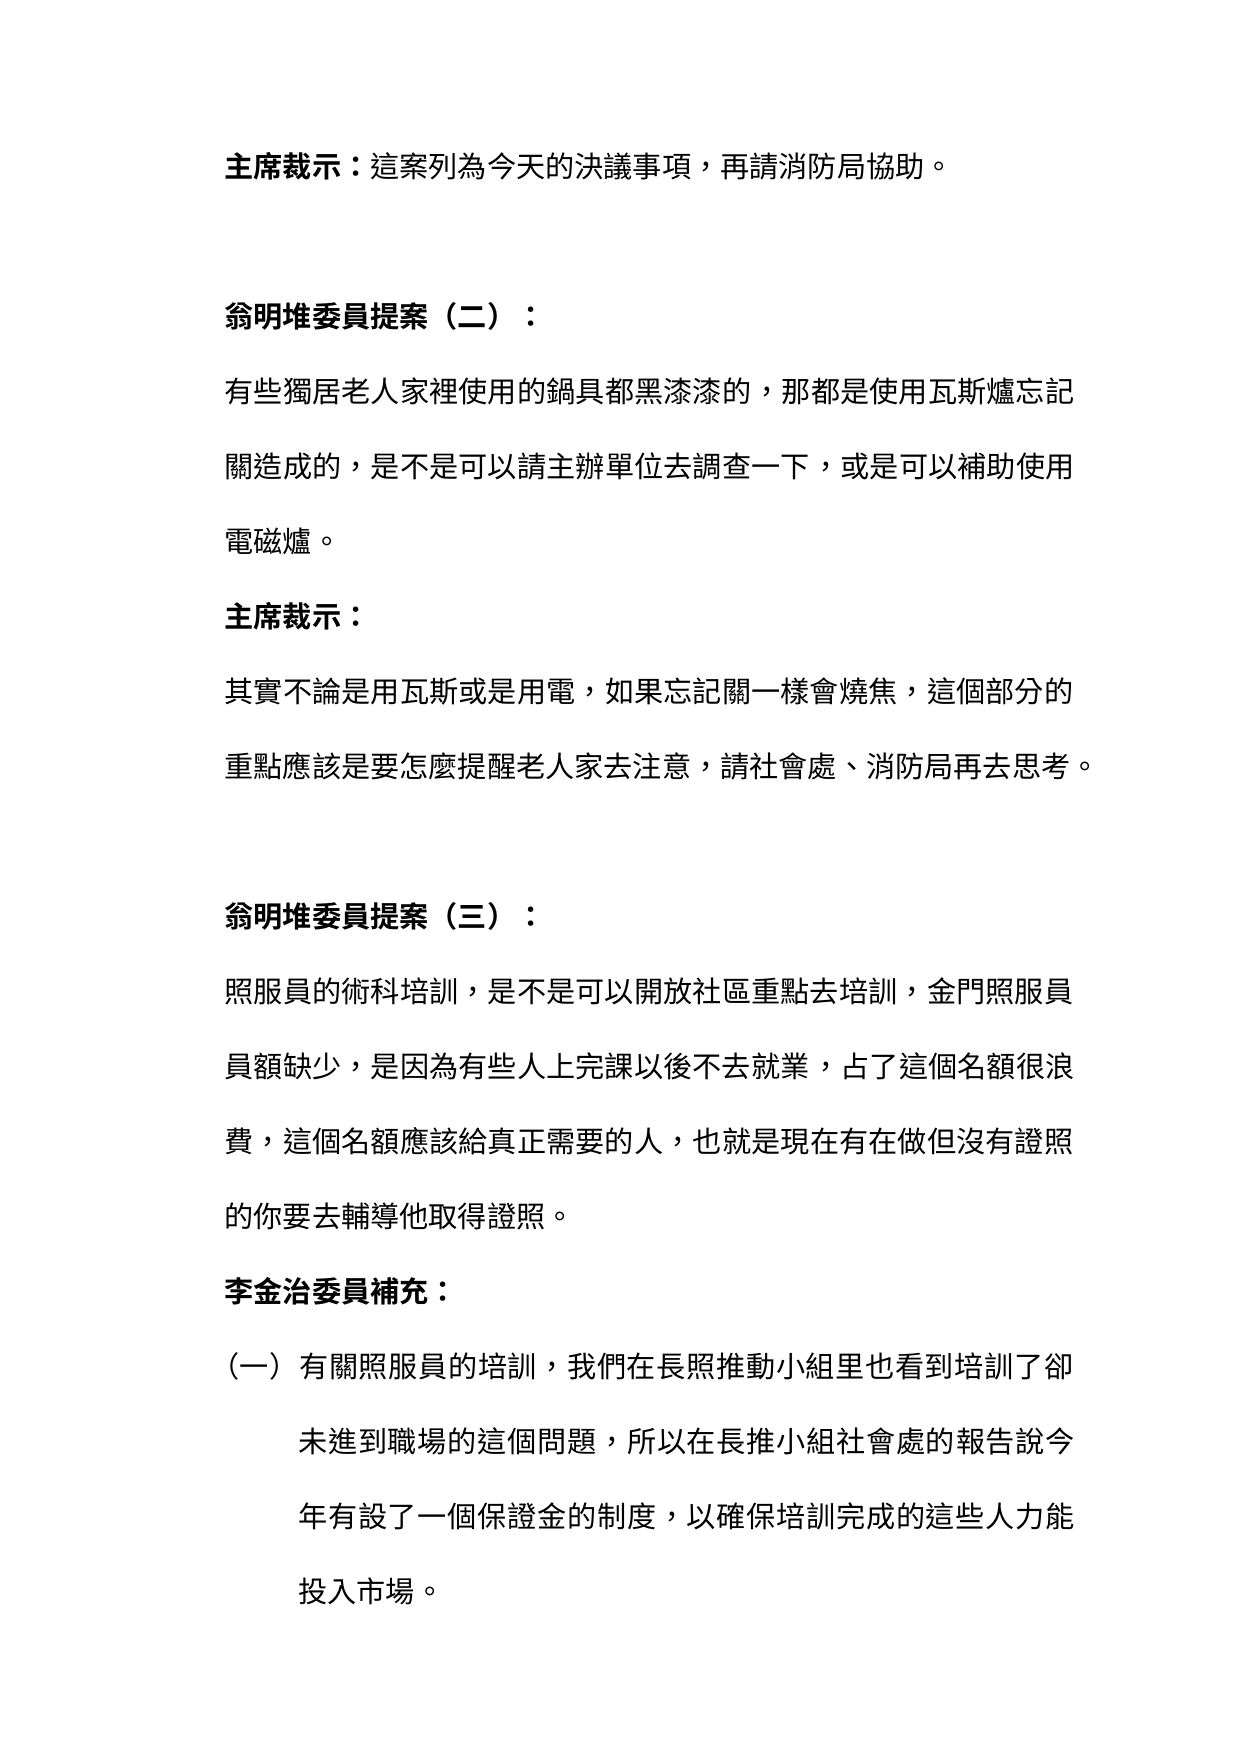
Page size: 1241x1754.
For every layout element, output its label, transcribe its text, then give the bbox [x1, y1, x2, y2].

text （一）有關照服員的培訓，我們在長照推動小組里也看到培訓了卻未進到職場的這個問題，所以在長推小組社會處的報告說今年有設了一個保證金的制度，以確保培訓完成的這些人力能投入市場。 [210, 1327, 1075, 1627]
text 有些獨居老人家裡使用的鍋具都黑漆漆的，那都是使用瓦斯爐忘記關造成的，是不是可以請主辦單位去調查一下，或是可以補助使用電磁爐。 [224, 352, 1075, 577]
text 主席裁示：這案列為今天的決議事項，再請消防局協助。 [224, 127, 1075, 202]
text 翁明堆委員提案（二）： [224, 277, 1075, 352]
text 李金治委員補充： [224, 1252, 1075, 1327]
text 翁明堆委員提案（三）： [224, 877, 1075, 952]
text 主席裁示： [224, 577, 1075, 652]
text 其實不論是用瓦斯或是用電，如果忘記關一樣會燒焦，這個部分的重點應該是要怎麼提醒老人家去注意，請社會處、消防局再去思考。 [224, 652, 1075, 802]
text 照服員的術科培訓，是不是可以開放社區重點去培訓，金門照服員員額缺少，是因為有些人上完課以後不去就業，占了這個名額很浪費，這個名額應該給真正需要的人，也就是現在有在做但沒有證照的你要去輔導他取得證照。 [224, 952, 1075, 1252]
